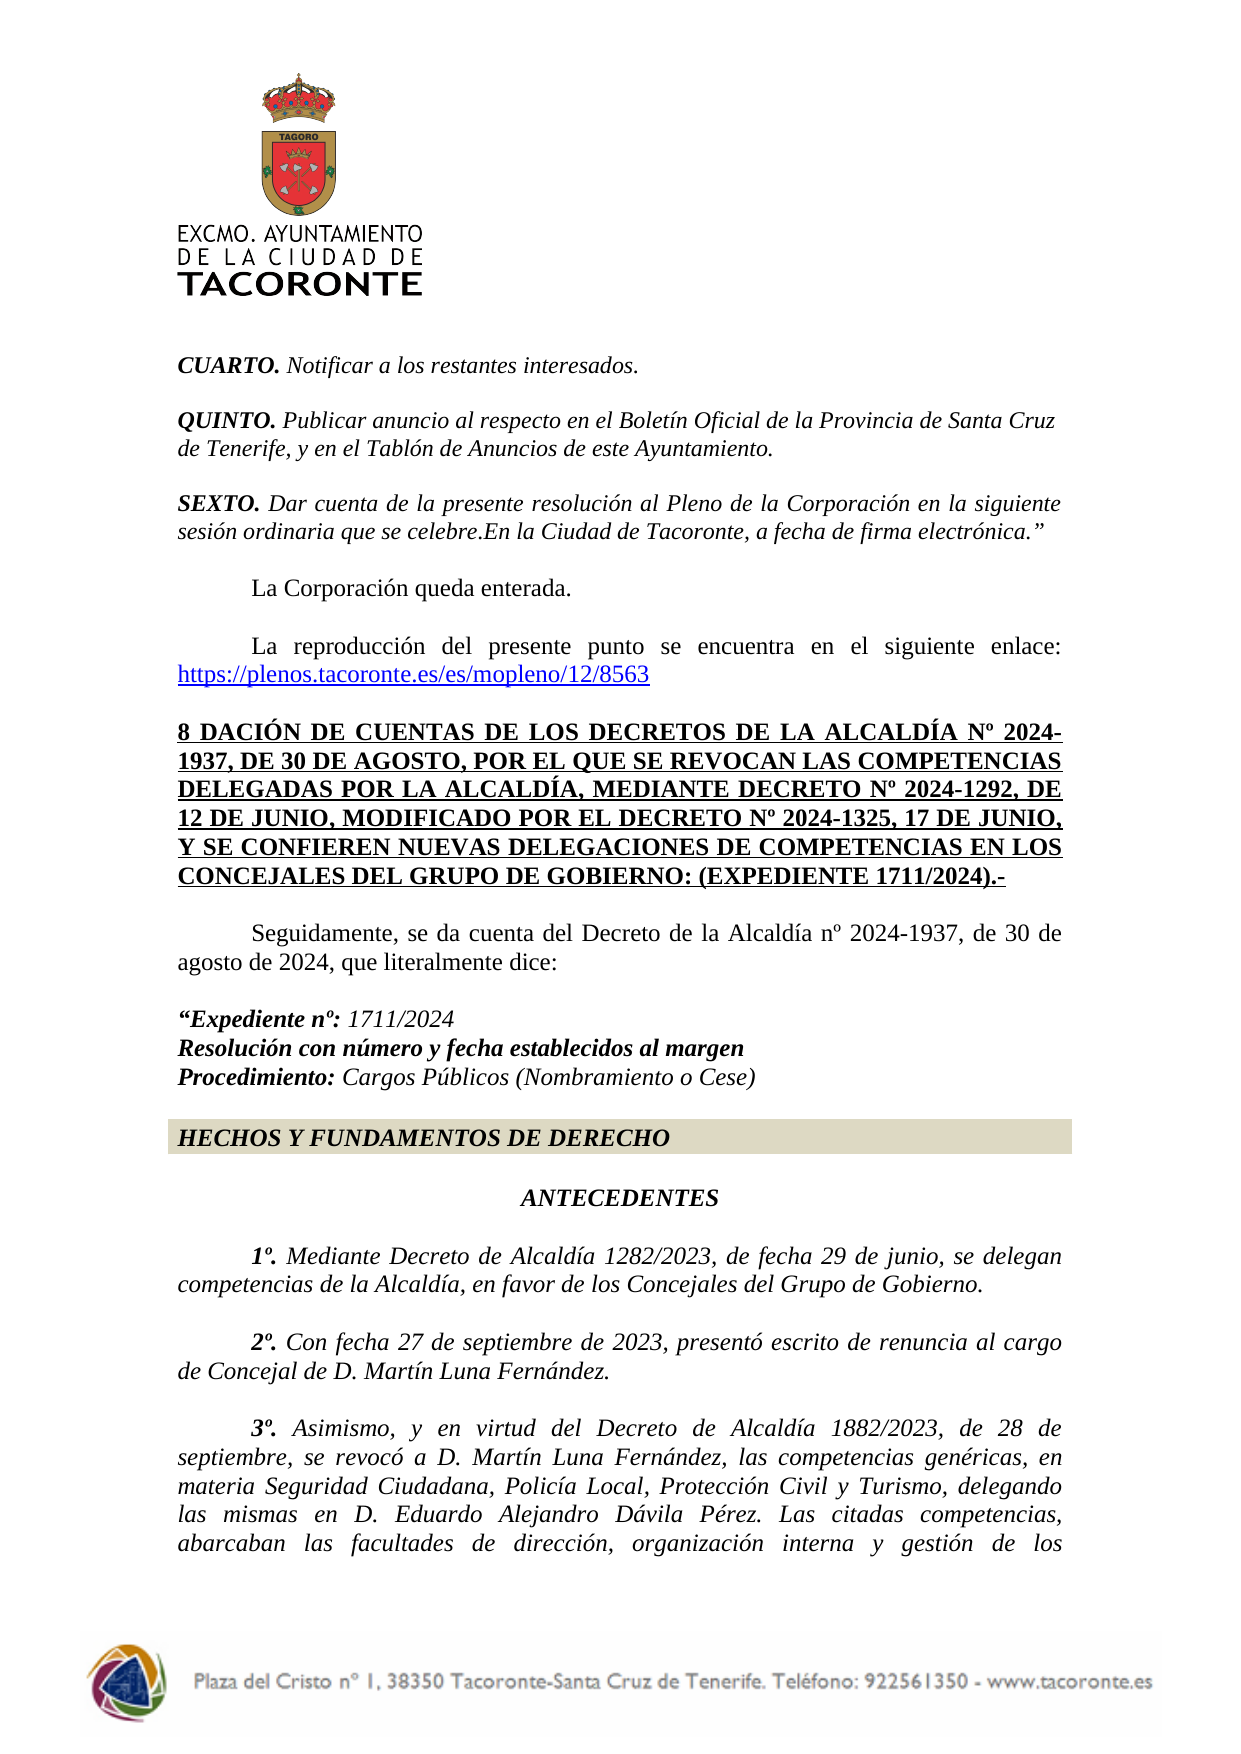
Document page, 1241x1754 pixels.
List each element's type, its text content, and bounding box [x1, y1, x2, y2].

text La Corporación queda enterada. [177, 573, 1063, 602]
text La reproducción del presente punto se encuentra en el siguiente enlace: https://plenos.tacoronte.es/es/mopleno/12/8563 [177, 631, 1063, 688]
picture [177, 73, 422, 296]
text 8 DACIÓN DE CUENTAS DE LOS DECRETOS DE LA ALCALDÍA Nº 2024- [177, 717, 1063, 742]
text Procedimiento: Cargos Públicos (Nombramiento o Cese) [177, 1062, 1063, 1091]
text CONCEJALES DEL GRUPO DE GOBIERNO: (EXPEDIENTE 1711/2024).- [177, 858, 1063, 889]
text Y SE CONFIEREN NUEVAS DELEGACIONES DE COMPETENCIAS EN LOS [177, 829, 1063, 857]
text ANTECEDENTES [177, 1183, 1063, 1212]
text “Expediente nº: 1711/2024 [177, 1004, 1063, 1033]
text 3º. Asimismo, y en virtud del Decreto de Alcaldía 1882/2023, de 28 de septiembre, se revocó a D. Martín Luna Fernández, las competencias genéricas, en materia Seguridad Ciudadana, Policía Local, Protección Civil y Turismo, delegando las mismas en D. Eduardo Alejandro Dávila Pérez. Las citadas competencias, abarcaban las facultades de dirección, organización interna y gestión de los [177, 1413, 1063, 1557]
text 1º. Mediante Decreto de Alcaldía 1282/2023, de fecha 29 de junio, se delegan competencias de la Alcaldía, en favor de los Concejales del Grupo de Gobierno. [177, 1241, 1063, 1298]
text CUARTO. Notificar a los restantes interesados. [177, 351, 1063, 379]
text SEXTO. Dar cuenta de la presente resolución al Pleno de la Corporación en la siguiente sesión ordinaria que se celebre.En la Ciudad de Tacoronte, a fecha de firma electrónica.” [177, 489, 1063, 544]
text DELEGADAS POR LA ALCALDÍA, MEDIANTE DECRETO Nº 2024-1292, DE [177, 772, 1063, 799]
text Resolución con número y fecha establecidos al margen [177, 1033, 1063, 1062]
text 12 DE JUNIO, MODIFICADO POR EL DECRETO Nº 2024-1325, 17 DE JUNIO, [177, 800, 1063, 828]
text Seguidamente, se da cuenta del Decreto de la Alcaldía nº 2024-1937, de 30 de agosto de 2024, que literalmente dice: [177, 918, 1063, 976]
text 2º. Con fecha 27 de septiembre de 2023, presentó escrito de renuncia al cargo de Concejal de D. Martín Luna Fernández. [177, 1327, 1063, 1384]
picture [80, 1631, 1163, 1737]
text HECHOS Y FUNDAMENTOS DE DERECHO [169, 1121, 1071, 1153]
text QUINTO. Publicar anuncio al respecto en el Boletín Oficial de la Provincia de Santa Cruz de Tenerife, y en el Tablón de Anuncios de este Ayuntamiento. [177, 407, 1063, 462]
text 1937, DE 30 DE AGOSTO, POR EL QUE SE REVOCAN LAS COMPETENCIAS [177, 743, 1063, 771]
